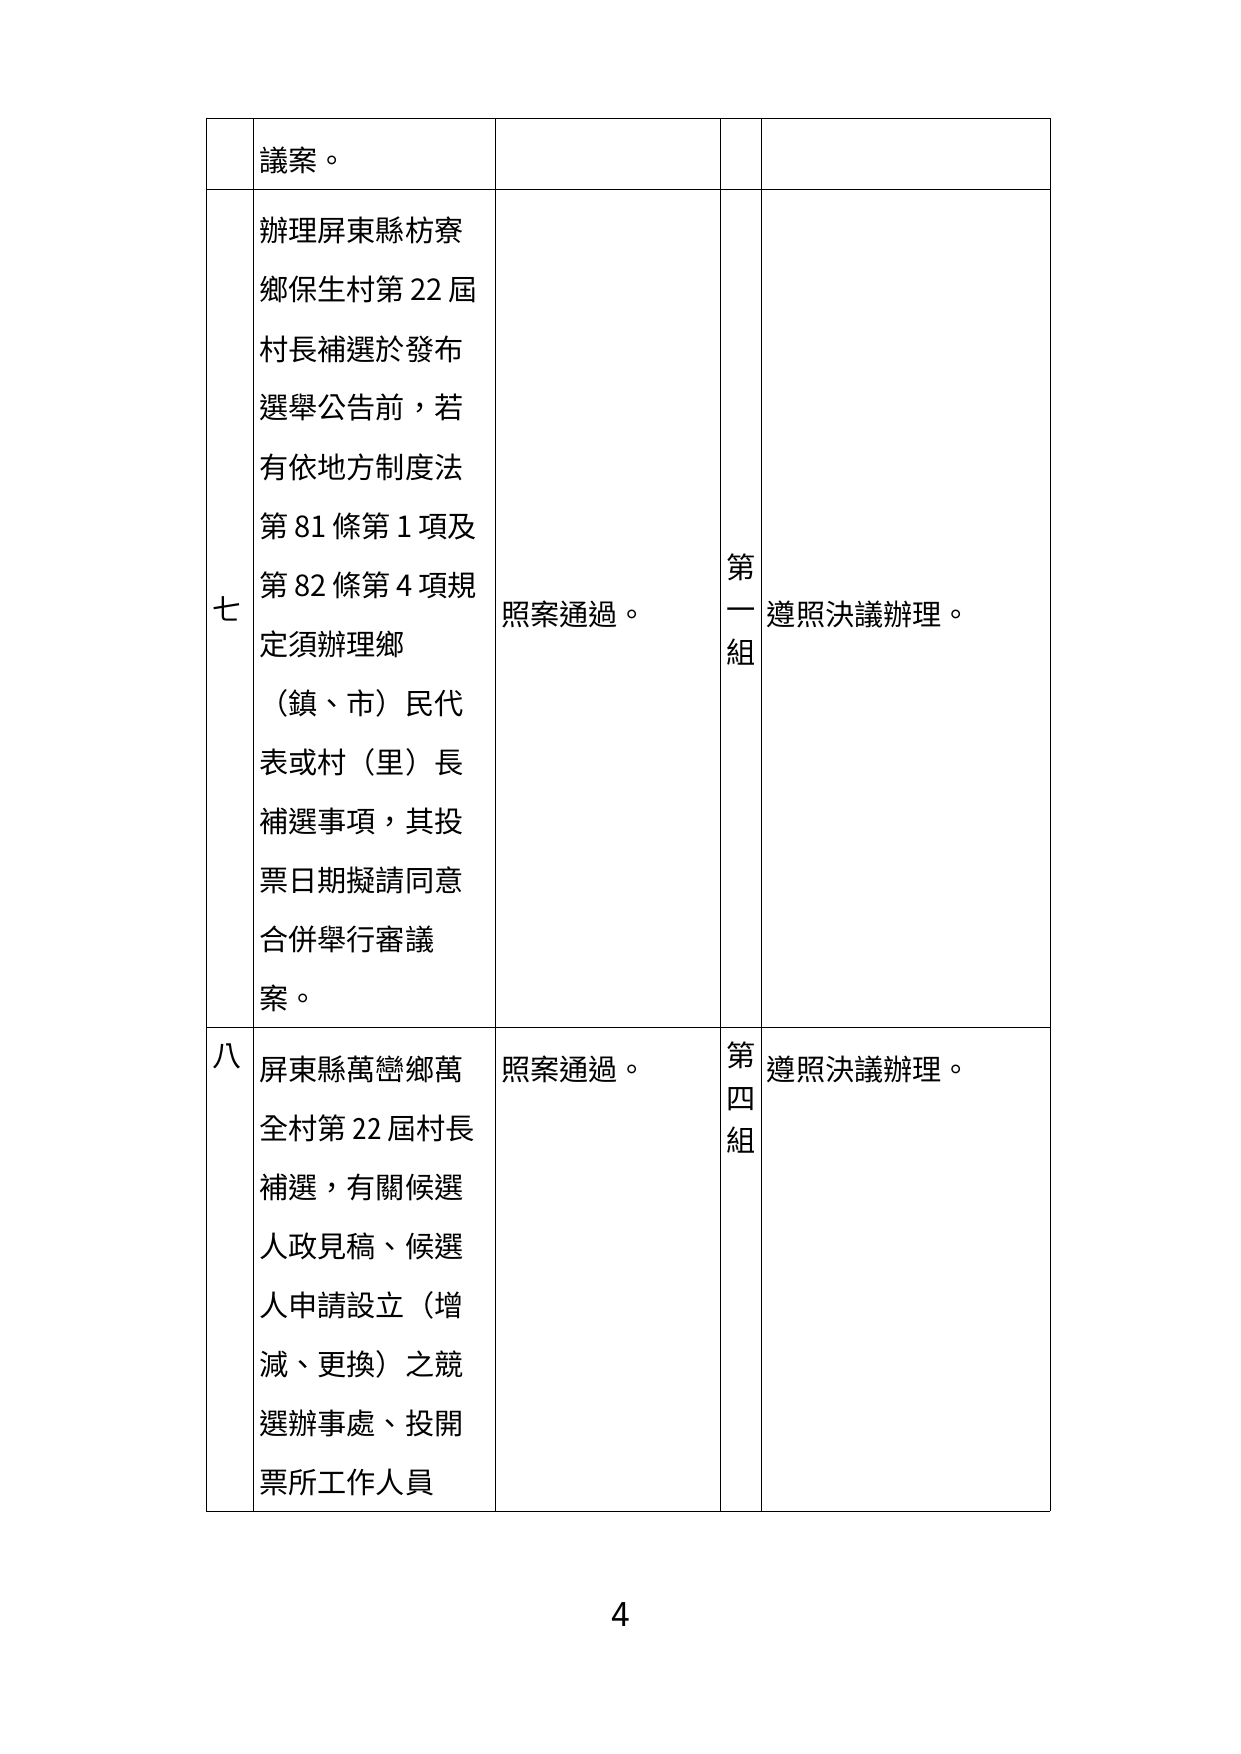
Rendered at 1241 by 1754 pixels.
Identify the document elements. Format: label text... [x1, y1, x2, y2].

table_cell 第 一 組 [721, 190, 761, 1027]
table_cell 議案。 [254, 119, 495, 189]
table_cell 七 [207, 190, 253, 1027]
table_cell 遵照決議辦理。 [762, 1028, 1050, 1511]
table_cell [721, 119, 761, 189]
table_cell 第 四 組 [721, 1028, 761, 1511]
table_cell 遵照決議辦理。 [762, 190, 1050, 1027]
table_cell [207, 119, 253, 189]
table_cell 照案通過。 [496, 190, 720, 1027]
table_cell [762, 119, 1050, 189]
table_cell 辦理屏東縣枋寮鄉保生村第22屆村長補選於發布選舉公告前，若有依地方制度法第81條第1項及第82條第4項規定須辦理鄉（鎮、市）民代表或村（里）長補選事項，其投票日期擬請同意合併舉行審議案。 [254, 190, 495, 1027]
table_cell 照案通過。 [496, 1028, 720, 1511]
table_cell 屏東縣萬巒鄉萬全村第22屆村長補選，有關候選人政見稿、候選人申請設立（增減、更換）之競選辦事處、投開票所工作人員 [254, 1028, 495, 1511]
table_cell [496, 119, 720, 189]
table_cell 八 [207, 1028, 253, 1511]
